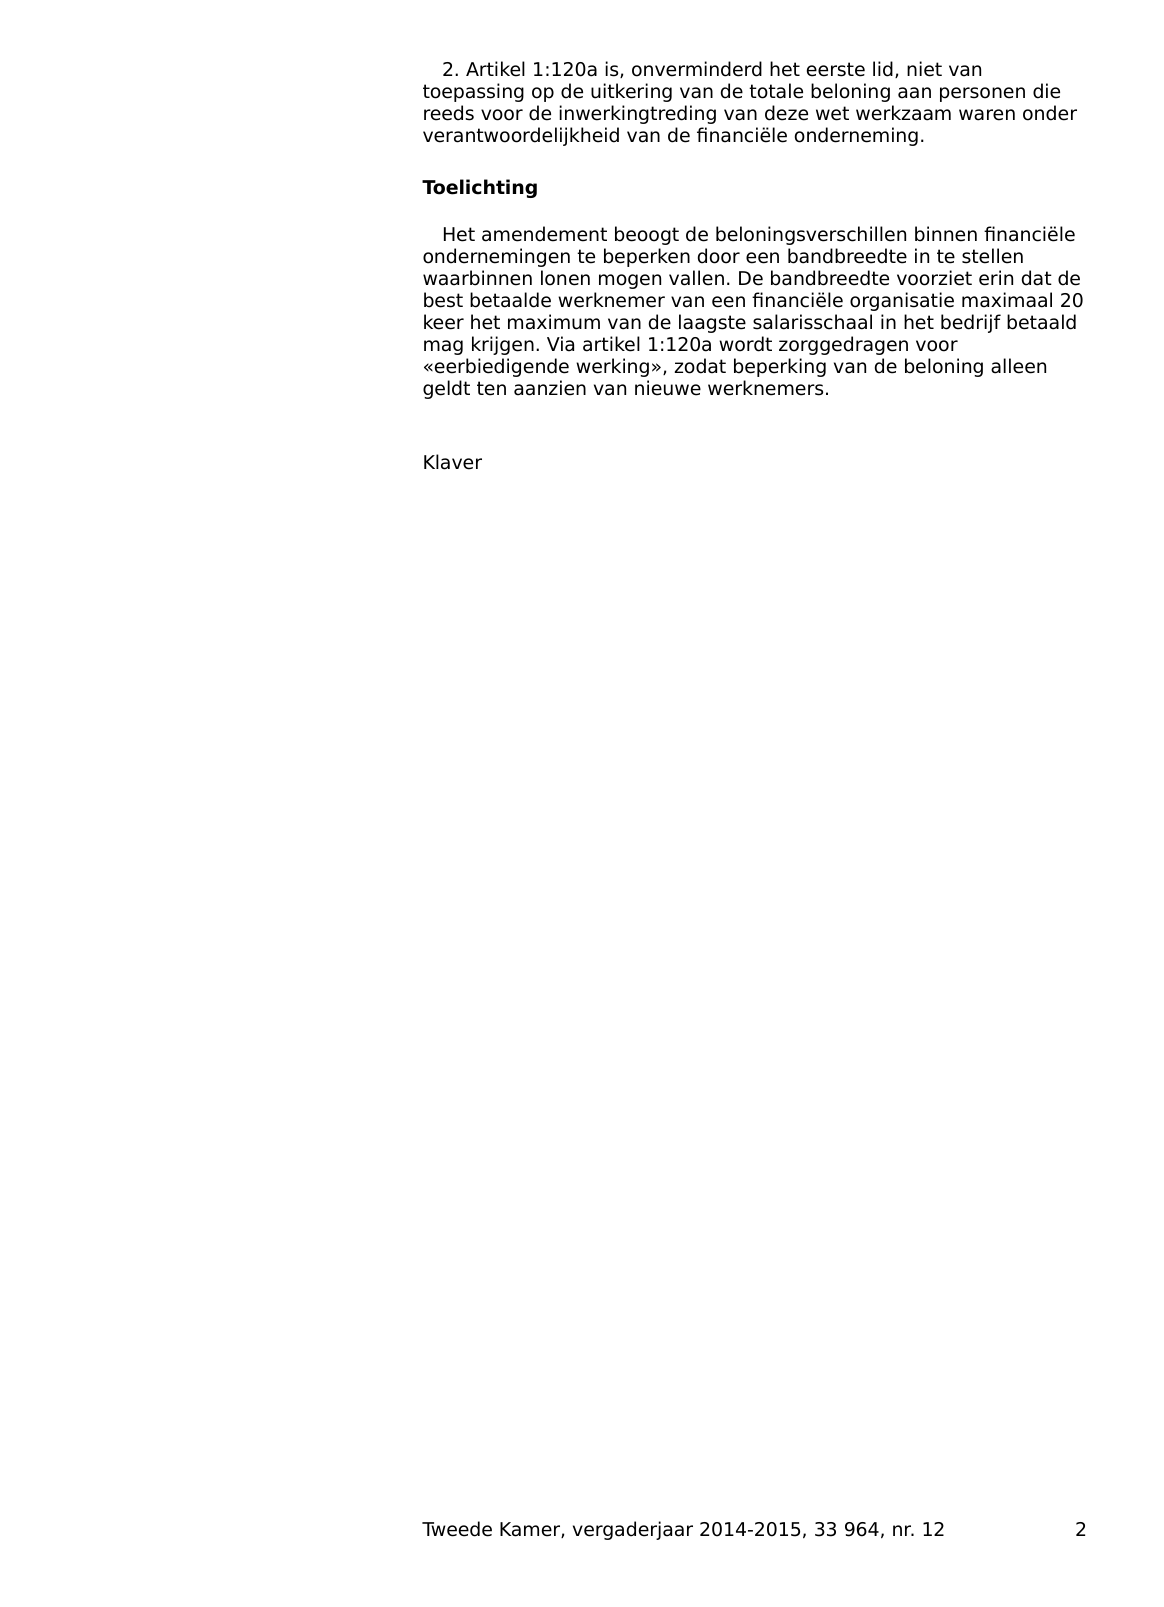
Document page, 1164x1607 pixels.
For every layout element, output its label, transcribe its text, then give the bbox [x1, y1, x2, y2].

text 2. Artikel 1:120a is, onverminderd het eerste lid, niet van toepassing op de uitkering van de totale beloning aan personen die reeds voor de inwerkingtreding van deze wet werkzaam waren onder verantwoordelijkheid van de financiële onderneming. [422, 59, 1087, 147]
subtitle Toelichting [422, 177, 1087, 199]
text Het amendement beoogt de beloningsverschillen binnen financiële ondernemingen te beperken door een bandbreedte in te stellen waarbinnen lonen mogen vallen. De bandbreedte voorziet erin dat de best betaalde werknemer van een financiële organisatie maximaal 20 keer het maximum van de laagste salarisschaal in het bedrijf betaald mag krijgen. Via artikel 1:120a wordt zorggedragen voor «eerbiedigende werking», zodat beperking van de beloning alleen geldt ten aanzien van nieuwe werknemers. [422, 224, 1087, 400]
text Klaver [422, 430, 1087, 474]
